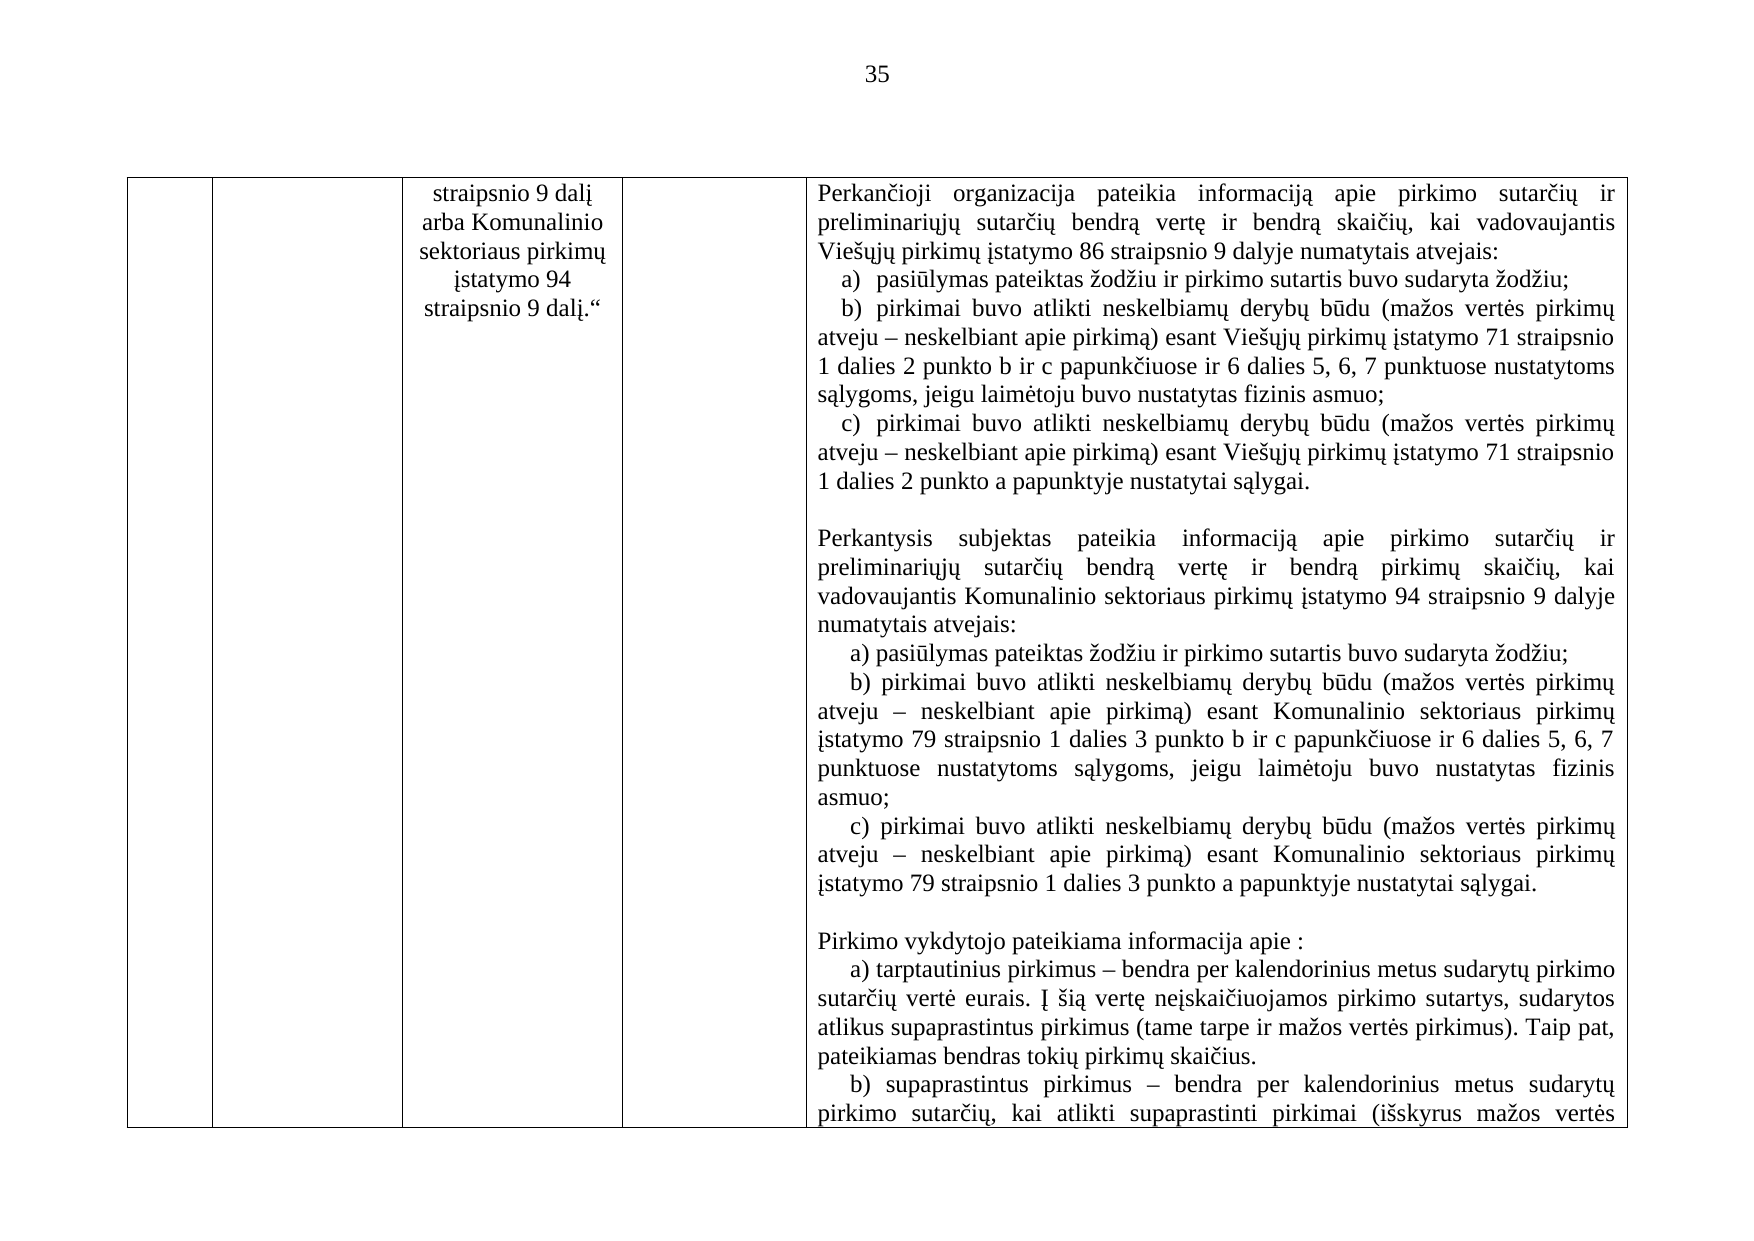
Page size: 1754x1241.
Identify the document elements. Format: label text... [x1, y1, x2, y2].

table_cell [213, 178, 402, 1127]
table_cell [623, 178, 806, 1127]
table_cell [128, 178, 212, 1127]
table_cell straipsnio 9 dalį arba Komunalinio sektoriaus pirkimų įstatymo 94 straipsnio 9 dalį.“ [403, 178, 622, 1127]
table_cell Perkančioji organizacija pateikia informaciją apie pirkimo sutarčių ir preliminariųjų sutarčių bendrą vertę ir bendrą skaičių, kai vadovaujantis Viešųjų pirkimų įstatymo 86 straipsnio 9 dalyje numatytais atvejais: a) pasiūlymas pateiktas žodžiu ir pirkimo sutartis buvo sudaryta žodžiu; b) pirkimai buvo atlikti neskelbiamų derybų būdu (mažos vertės pirkimų atveju – neskelbiant apie pirkimą) esant Viešųjų pirkimų įstatymo 71 straipsnio 1 dalies 2 punkto b ir c papunkčiuose ir 6 dalies 5, 6, 7 punktuose nustatytoms sąlygoms, jeigu laimėtoju buvo nustatytas fizinis asmuo; c) pirkimai buvo atlikti neskelbiamų derybų būdu (mažos vertės pirkimų atveju – neskelbiant apie pirkimą) esant Viešųjų pirkimų įstatymo 71 straipsnio 1 dalies 2 punkto a papunktyje nustatytai sąlygai. Perkantysis subjektas pateikia informaciją apie pirkimo sutarčių ir preliminariųjų sutarčių bendrą vertę ir bendrą pirkimų skaičių, kai vadovaujantis Komunalinio sektoriaus pirkimų įstatymo 94 straipsnio 9 dalyje numatytais atvejais: a) pasiūlymas pateiktas žodžiu ir pirkimo sutartis buvo sudaryta žodžiu; b) pirkimai buvo atlikti neskelbiamų derybų būdu (mažos vertės pirkimų atveju – neskelbiant apie pirkimą) esant Komunalinio sektoriaus pirkimų įstatymo 79 straipsnio 1 dalies 3 punkto b ir c papunkčiuose ir 6 dalies 5, 6, 7 punktuose nustatytoms sąlygoms, jeigu laimėtoju buvo nustatytas fizinis asmuo; c) pirkimai buvo atlikti neskelbiamų derybų būdu (mažos vertės pirkimų atveju – neskelbiant apie pirkimą) esant Komunalinio sektoriaus pirkimų įstatymo 79 straipsnio 1 dalies 3 punkto a papunktyje nustatytai sąlygai. Pirkimo vykdytojo pateikiama informacija apie : a) tarptautinius pirkimus – bendra per kalendorinius metus sudarytų pirkimo sutarčių vertė eurais. Į šią vertę neįskaičiuojamos pirkimo sutartys, sudarytos atlikus supaprastintus pirkimus (tame tarpe ir mažos vertės pirkimus). Taip pat, pateikiamas bendras tokių pirkimų skaičius. b) supaprastintus pirkimus – bendra per kalendorinius metus sudarytų pirkimo sutarčių, kai atlikti supaprastinti pirkimai (išskyrus mažos vertės [807, 178, 1627, 1127]
